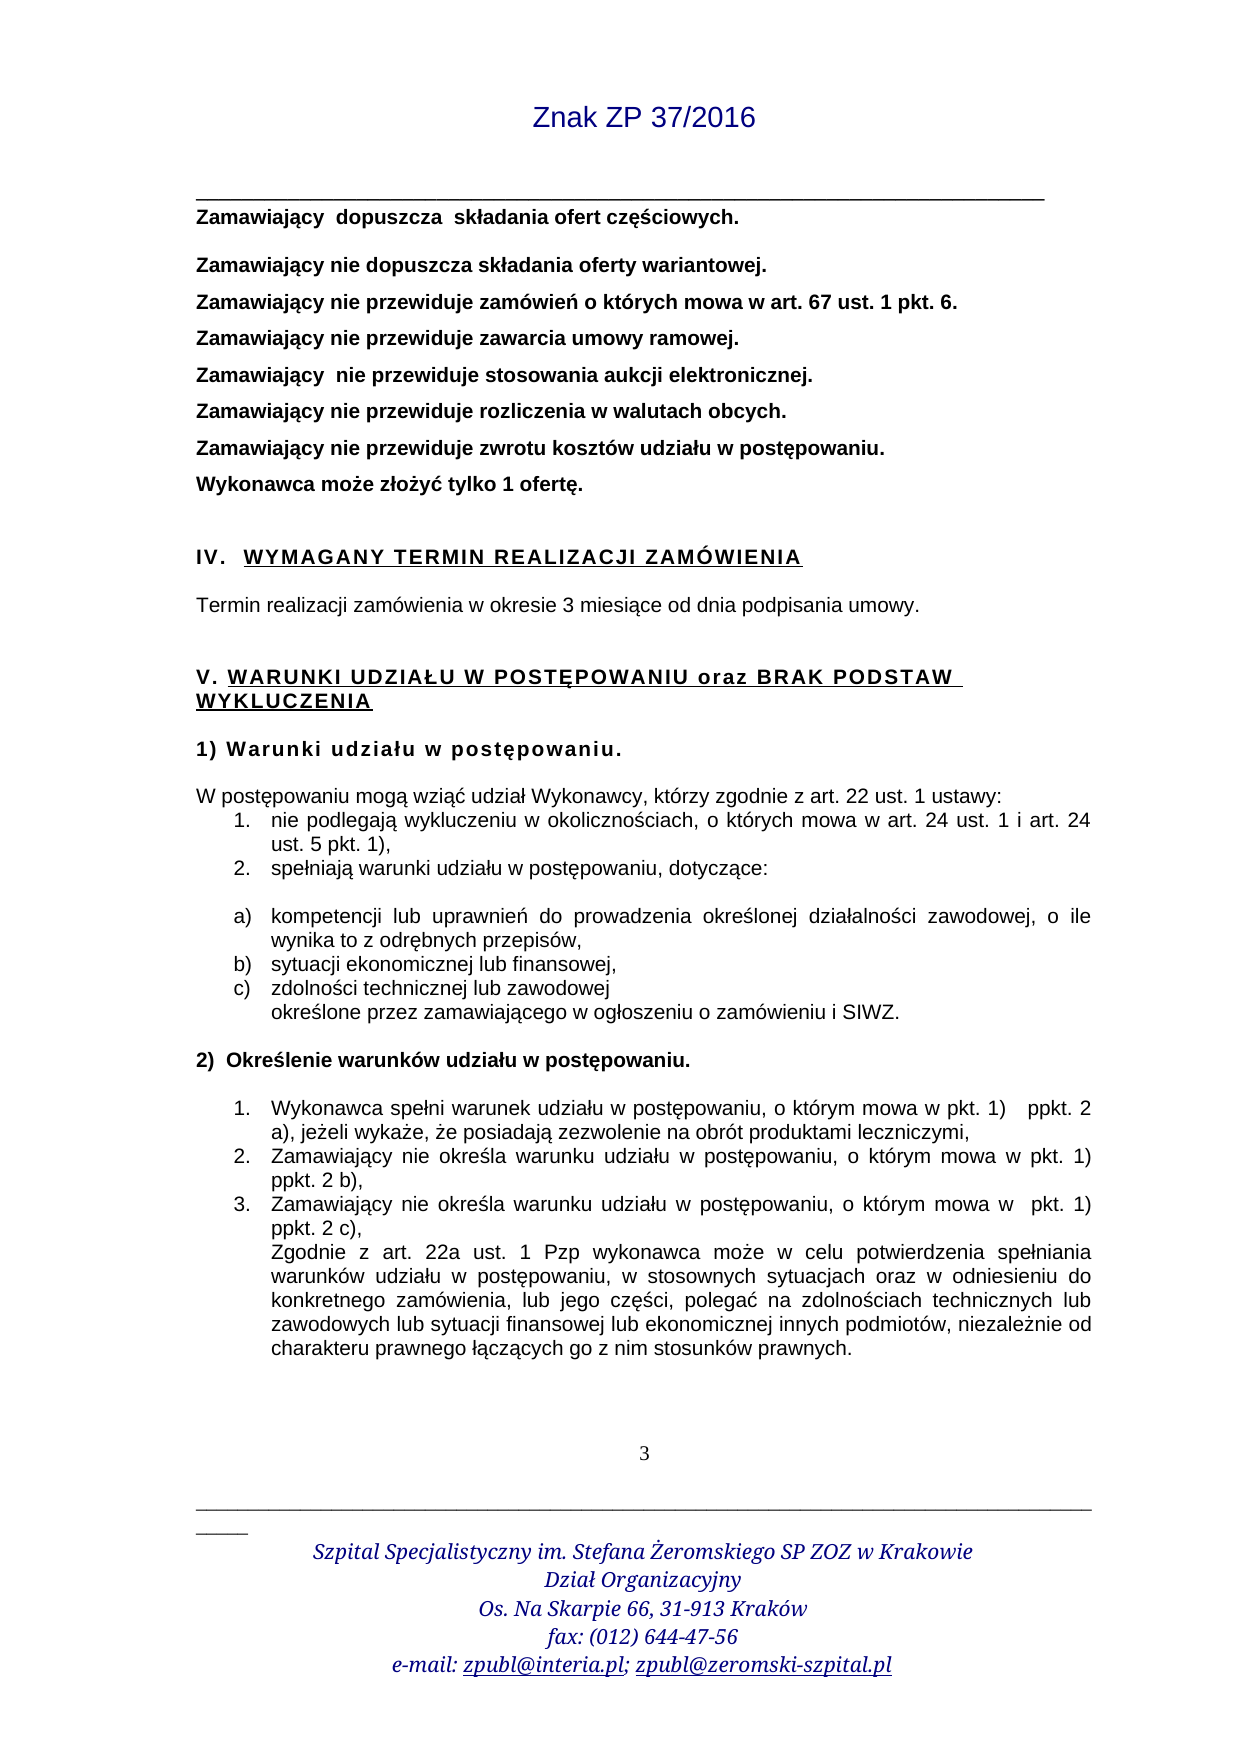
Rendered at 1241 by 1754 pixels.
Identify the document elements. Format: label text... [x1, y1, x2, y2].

list spełniają warunki udziału w postępowaniu, dotyczące: [233, 856, 1093, 904]
text Termin realizacji zamówienia w okresie 3 miesiące od dnia podpisania umowy. [196, 593, 1093, 617]
text Zamawiający nie przewiduje stosowania aukcji elektronicznej. [196, 362, 1093, 386]
text 2) Określenie warunków udziału w postępowaniu. [196, 1048, 1093, 1096]
text Zamawiający nie przewiduje rozliczenia w walutach obcych. [196, 399, 1093, 423]
list Wykonawca spełni warunek udziału w postępowaniu, o którym mowa w pkt. 1) ppkt. 2 a), jeżeli wykaże, że posiadają zezwolenie na obrót produktami leczniczymi, [233, 1096, 1093, 1144]
text Zamawiający nie dopuszcza składania oferty wariantowej. [196, 253, 1093, 277]
list kompetencji lub uprawnień do prowadzenia określonej działalności zawodowej, o ile wynika to z odrębnych przepisów, [233, 904, 1093, 952]
text Zamawiający nie przewiduje zwrotu kosztów udziału w postępowaniu. [196, 435, 1093, 459]
list Zamawiający nie określa warunku udziału w postępowaniu, o którym mowa w pkt. 1) ppkt. 2 b), [233, 1144, 1093, 1192]
text Zamawiający dopuszcza składania ofert częściowych. [196, 205, 1093, 253]
text V. WARUNKI UDZIAŁU W POSTĘPOWANIU oraz BRAK PODSTAW WYKLUCZENIA [196, 617, 1093, 712]
list zdolności technicznej lub zawodowej określone przez zamawiającego w ogłoszeniu o zamówieniu i SIWZ. [233, 976, 1093, 1024]
text Zamawiający nie przewiduje zamówień o których mowa w art. 67 ust. 1 pkt. 6. [196, 289, 1093, 313]
text Wykonawca może złożyć tylko 1 ofertę. [196, 472, 1093, 496]
list sytuacji ekonomicznej lub finansowej, [233, 952, 1093, 976]
list nie podlegają wykluczeniu w okolicznościach, o których mowa w art. 24 ust. 1 i art. 24 ust. 5 pkt. 1), [233, 808, 1093, 856]
text 1) Warunki udziału w postępowaniu. [196, 736, 1093, 760]
text IV. WYMAGANY TERMIN REALIZACJI ZAMÓWIENIA [196, 545, 1093, 569]
list Zamawiający nie określa warunku udziału w postępowaniu, o którym mowa w pkt. 1) ppkt. 2 c), Zgodnie z art. 22a ust. 1 Pzp wykonawca może w celu potwierdzenia spełniania warunków udziału w postępowaniu, w stosownych sytuacjach oraz w odniesieniu do konkretnego zamówienia, lub jego części, polegać na zdolnościach technicznych lub zawodowych lub sytuacji finansowej lub ekonomicznej innych podmiotów, niezależnie od charakteru prawnego łączących go z nim stosunków prawnych. [233, 1192, 1093, 1359]
text Zamawiający nie przewiduje zawarcia umowy ramowej. [196, 326, 1093, 350]
subtitle W postępowaniu mogą wziąć udział Wykonawcy, którzy zgodnie z art. 22 ust. 1 ustawy: [196, 760, 1093, 808]
